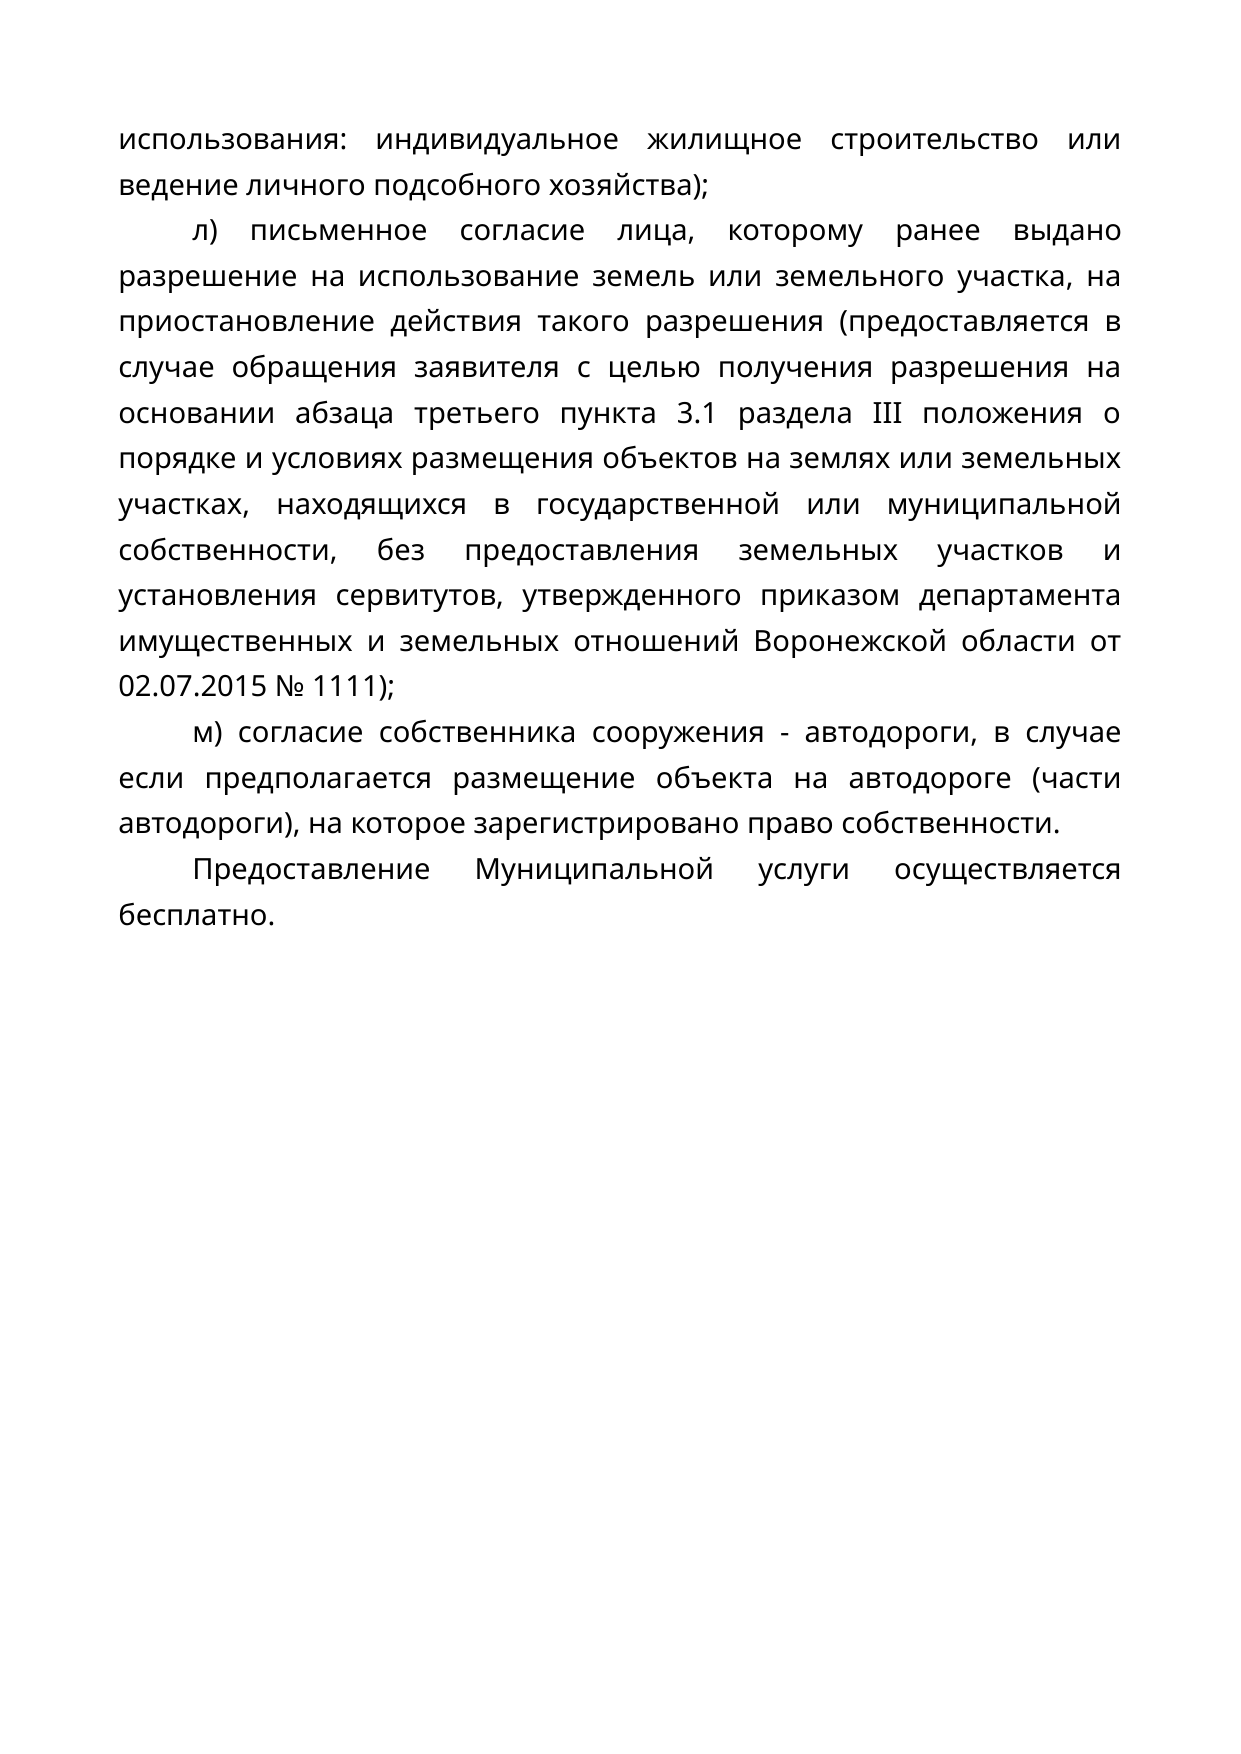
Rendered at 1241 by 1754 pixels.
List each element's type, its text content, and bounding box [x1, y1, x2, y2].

text л) письменное согласие лица, которому ранее выдано разрешение на использование земель или земельного участка, на приостановление действия такого разрешения (предоставляется в случае обращения заявителя с целью получения разрешения на основании абзаца третьего пункта 3.1 раздела III положения о порядке и условиях размещения объектов на землях или земельных участках, находящихся в государственной или муниципальной собственности, без предоставления земельных участков и установления сервитутов, утвержденного приказом департамента имущественных и земельных отношений Воронежской области от 02.07.2015 № 1111); [118, 209, 1122, 705]
text м) согласие собственника сооружения - автодороги, в случае если предполагается размещение объекта на автодороге (части автодороги), на которое зарегистрировано право собственности. [118, 711, 1122, 842]
text Предоставление Муниципальной услуги осуществляется бесплатно. [118, 848, 1122, 933]
text использования: индивидуальное жилищное строительство или ведение личного подсобного хозяйства); [118, 118, 1122, 203]
